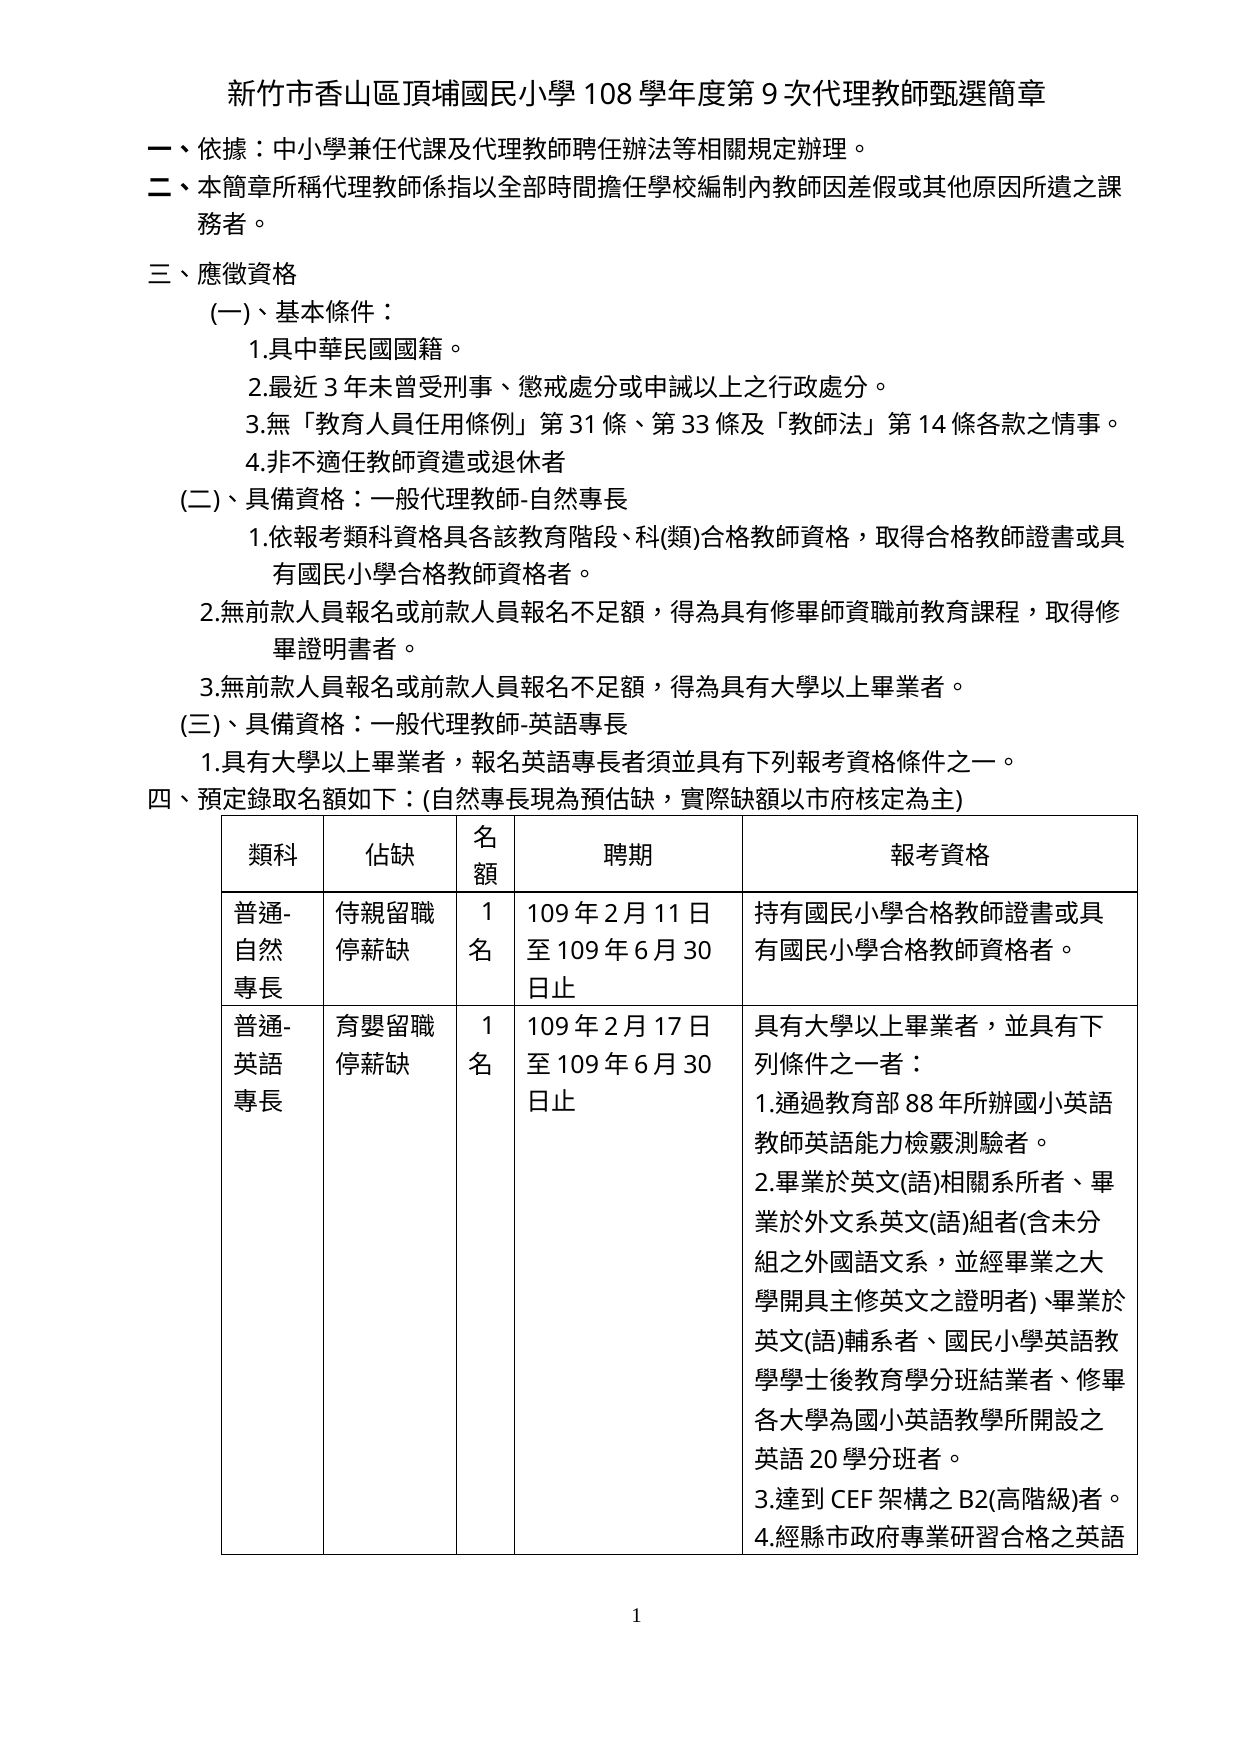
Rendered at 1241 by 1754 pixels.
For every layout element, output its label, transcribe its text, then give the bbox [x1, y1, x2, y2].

table_header 報考資格 [743, 816, 1137, 891]
table_cell 持有國民小學合格教師證書或具有國民小學合格教師資格者。 [743, 893, 1137, 1005]
text 3.無「教育人員任用條例」第31條、第33條及「教師法」第14條各款之情事。 [245, 404, 1125, 442]
table_header 類科 [222, 816, 323, 891]
text 一、依據：中小學兼任代課及代理教師聘任辦法等相關規定辦理。 [148, 129, 1125, 167]
text (二)、具備資格：一般代理教師-自然專長 [148, 479, 1125, 517]
text 1.依報考類科資格具各該教育階段、科(類)合格教師資格，取得合格教師證書或具有國民小學合格教師資格者。 [248, 517, 1125, 592]
table_cell 普通- 英語 專長 [222, 1006, 323, 1554]
title 三、應徵資格 [148, 254, 1125, 292]
text 1.具中華民國國籍。 [148, 329, 1125, 367]
text 2.無前款人員報名或前款人員報名不足額，得為具有修畢師資職前教育課程，取得修畢證明書者。 [148, 592, 1125, 667]
table_header 聘期 [515, 816, 742, 891]
text 1.具有大學以上畢業者，報名英語專長者須並具有下列報考資格條件之一。 [148, 742, 1125, 779]
text 新竹市香山區頂埔國民小學108學年度第9次代理教師甄選簡章 [148, 54, 1125, 129]
text 二、本簡章所稱代理教師係指以全部時間擔任學校編制內教師因差假或其他原因所遺之課務者。 [148, 167, 1125, 242]
table_cell 1名 [457, 893, 514, 1005]
table_cell 侍親留職停薪缺 [324, 893, 456, 1005]
text (一)、基本條件： [210, 292, 1125, 329]
table_cell 普通- 自然 專長 [222, 893, 323, 1005]
text (三)、具備資格：一般代理教師-英語專長 [148, 704, 1125, 742]
table_cell 1名 [457, 1006, 514, 1554]
text 四、預定錄取名額如下：(自然專長現為預估缺，實際缺額以市府核定為主) [148, 779, 1125, 815]
text 4.非不適任教師資遣或退休者 [245, 442, 1125, 479]
table_header 佔缺 [324, 816, 456, 891]
text 2.最近3年未曾受刑事、懲戒處分或申誡以上之行政處分。 [148, 367, 1125, 404]
table_cell 育嬰留職停薪缺 [324, 1006, 456, 1554]
table_cell 109年2月11日至109年6月30日止 [515, 893, 742, 1005]
table_cell 具有大學以上畢業者，並具有下列條件之一者： 1.通過教育部88年所辦國小英語教師英語能力檢覈測驗者。 2.畢業於英文(語)相關系所者、畢業於外文系英文(語)組者(含未分組之外國語文系，並經畢業之大學開具主修英文之證明者)、畢業於英文(語)輔系者、國民小學英語教學學士後教育學分班結業者、修畢各大學為國小英語教學所開設之英語20學分班者。 3.達到CEF架構之B2(高階級)者。 4.經縣市政府專業研習合格之英語 [743, 1006, 1137, 1554]
table_header 名額 [457, 816, 514, 891]
table_cell 109年2月17日至109年6月30日止 [515, 1006, 742, 1554]
text 3.無前款人員報名或前款人員報名不足額，得為具有大學以上畢業者。 [148, 667, 1125, 704]
